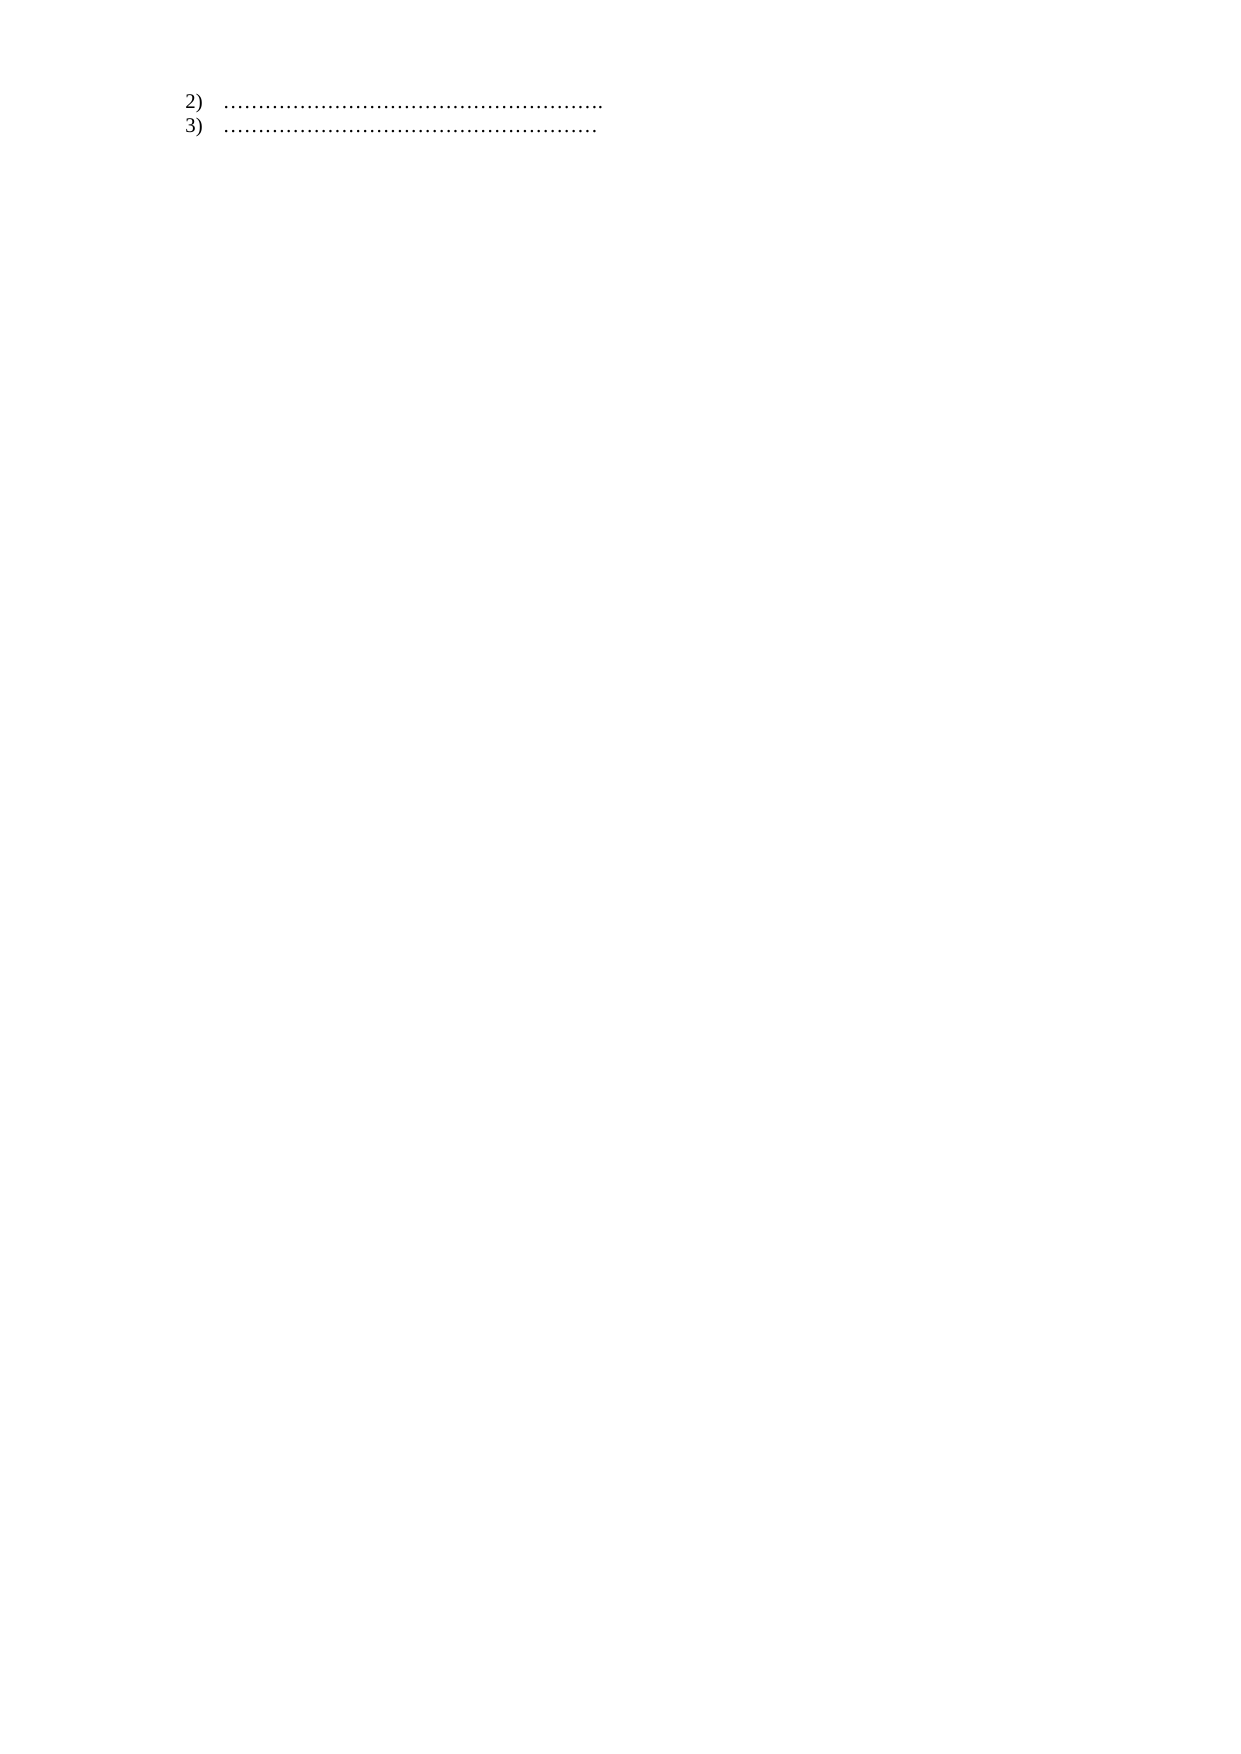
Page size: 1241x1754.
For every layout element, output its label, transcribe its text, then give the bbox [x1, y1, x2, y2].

list ………………………………………………. [185, 89, 1093, 113]
list ……………………………………………… [185, 113, 1093, 137]
